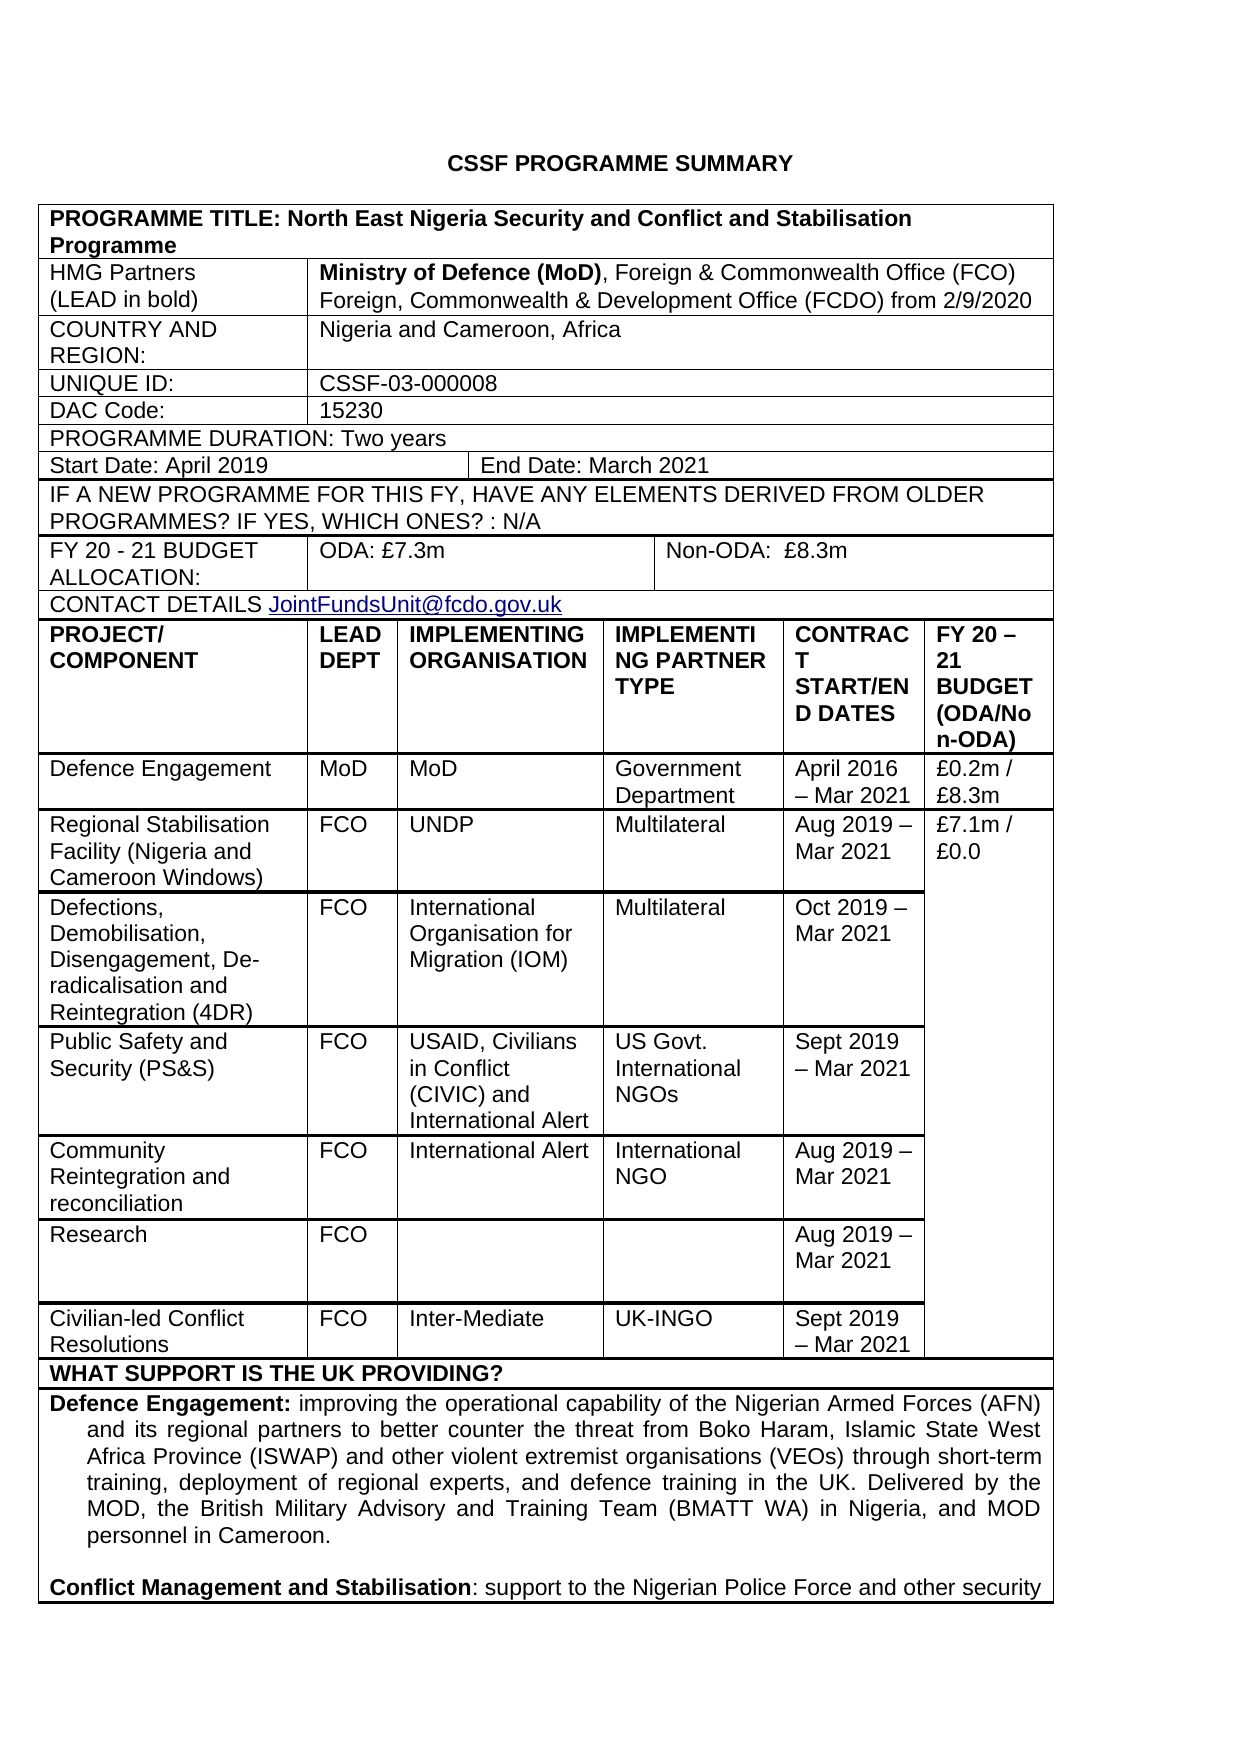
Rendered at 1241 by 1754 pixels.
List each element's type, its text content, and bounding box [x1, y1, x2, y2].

table_cell UNDP [398, 811, 603, 890]
table_cell USAID, Civilians in Conflict (CIVIC) and International Alert [398, 1028, 603, 1134]
table_cell FY 20 – 21 BUDGET (ODA/Non-ODA) [925, 621, 1053, 752]
table_cell Aug 2019 – Mar 2021 [784, 1137, 924, 1218]
table_cell Community Reintegration and reconciliation [39, 1137, 307, 1218]
table_cell MoD [398, 755, 603, 808]
table_cell International Alert [398, 1137, 603, 1218]
table_cell PROGRAMME DURATION: Two years [39, 425, 1053, 451]
table_cell FCO [308, 1028, 397, 1134]
table_cell UK-INGO [604, 1305, 783, 1357]
table_cell UNIQUE ID: [39, 370, 307, 396]
table_cell ODA: £7.3m [308, 537, 654, 590]
table_cell DAC Code: [39, 397, 307, 423]
table_cell Inter-Mediate [398, 1305, 603, 1357]
table_cell IMPLEMENTING ORGANISATION [398, 621, 603, 752]
table_cell End Date: March 2021 [469, 452, 1053, 478]
table_cell Nigeria and Cameroon, Africa [308, 316, 1053, 369]
table_cell HMG Partners (LEAD in bold) [39, 259, 307, 315]
table_cell FCO [308, 1137, 397, 1218]
table_cell £7.1m / £0.0 [925, 811, 1053, 1357]
table_cell Research [39, 1221, 307, 1301]
table_cell Start Date: April 2019 [39, 452, 468, 478]
table_cell Ministry of Defence (MoD), Foreign & Commonwealth Office (FCO) Foreign, Commonwealth & Development Office (FCDO) from 2/9/2020 [308, 259, 1053, 315]
table_cell Multilateral [604, 811, 783, 890]
table_cell CSSF-03-000008 [308, 370, 1053, 396]
table_cell April 2016 – Mar 2021 [784, 755, 924, 808]
table_cell Sept 2019 – Mar 2021 [784, 1028, 924, 1134]
table_cell FY 20 - 21 BUDGET ALLOCATION: [39, 537, 307, 590]
table_cell PROJECT/ COMPONENT [39, 621, 307, 752]
table_cell Oct 2019 – Mar 2021 [784, 894, 924, 1025]
table_cell Aug 2019 – Mar 2021 [784, 811, 924, 890]
table_cell £0.2m / £8.3m [925, 755, 1053, 808]
table_cell FCO [308, 811, 397, 890]
table_cell Multilateral [604, 894, 783, 1025]
table_cell Government Department [604, 755, 783, 808]
table_cell COUNTRY AND REGION: [39, 316, 307, 369]
table_cell Civilian-led Conflict Resolutions [39, 1305, 307, 1357]
table_cell US Govt. International NGOs [604, 1028, 783, 1134]
table_cell FCO [308, 1305, 397, 1357]
text CSSF PROGRAMME SUMMARY [112, 150, 1128, 176]
table_cell LEAD DEPT [308, 621, 397, 752]
table_cell MoD [308, 755, 397, 808]
table_cell International Organisation for Migration (IOM) [398, 894, 603, 1025]
table_header PROGRAMME TITLE: North East Nigeria Security and Conflict and Stabilisation Programme [39, 205, 1053, 258]
table_cell Defence Engagement: improving the operational capability of the Nigerian Armed Forces (AFN) and its regional partners to better counter the threat from Boko Haram, Islamic State West Africa Province (ISWAP) and other violent extremist organisations (VEOs) through short-term training, deployment of regional experts, and defence training in the UK. Delivered by the MOD, the British Military Advisory and Training Team (BMATT WA) in Nigeria, and MOD personnel in Cameroon. Conflict Management and Stabilisation: support to the Nigerian Police Force and other security [39, 1390, 1053, 1601]
table_cell CONTRACT START/END DATES [784, 621, 924, 752]
table_cell Public Safety and Security (PS&S) [39, 1028, 307, 1134]
table_cell 15230 [308, 397, 1053, 423]
table_cell Non-ODA: £8.3m [655, 537, 1053, 590]
table_cell Defections, Demobilisation, Disengagement, De-radicalisation and Reintegration (4DR) [39, 894, 307, 1025]
table_cell Sept 2019 – Mar 2021 [784, 1305, 924, 1357]
table_cell Regional Stabilisation Facility (Nigeria and Cameroon Windows) [39, 811, 307, 890]
table_cell Aug 2019 – Mar 2021 [784, 1221, 924, 1301]
table_cell [604, 1221, 783, 1301]
table_cell FCO [308, 1221, 397, 1301]
table_cell International NGO [604, 1137, 783, 1218]
table_cell CONTACT DETAILS JointFundsUnit@fcdo.gov.uk [39, 591, 1053, 617]
table_cell IMPLEMENTING PARTNER TYPE [604, 621, 783, 752]
table_cell IF A NEW PROGRAMME FOR THIS FY, HAVE ANY ELEMENTS DERIVED FROM OLDER PROGRAMMES? IF YES, WHICH ONES? : N/A [39, 481, 1053, 534]
table_cell [398, 1221, 603, 1301]
table_cell WHAT SUPPORT IS THE UK PROVIDING? [39, 1360, 1053, 1387]
table_cell Defence Engagement [39, 755, 307, 808]
table_cell FCO [308, 894, 397, 1025]
